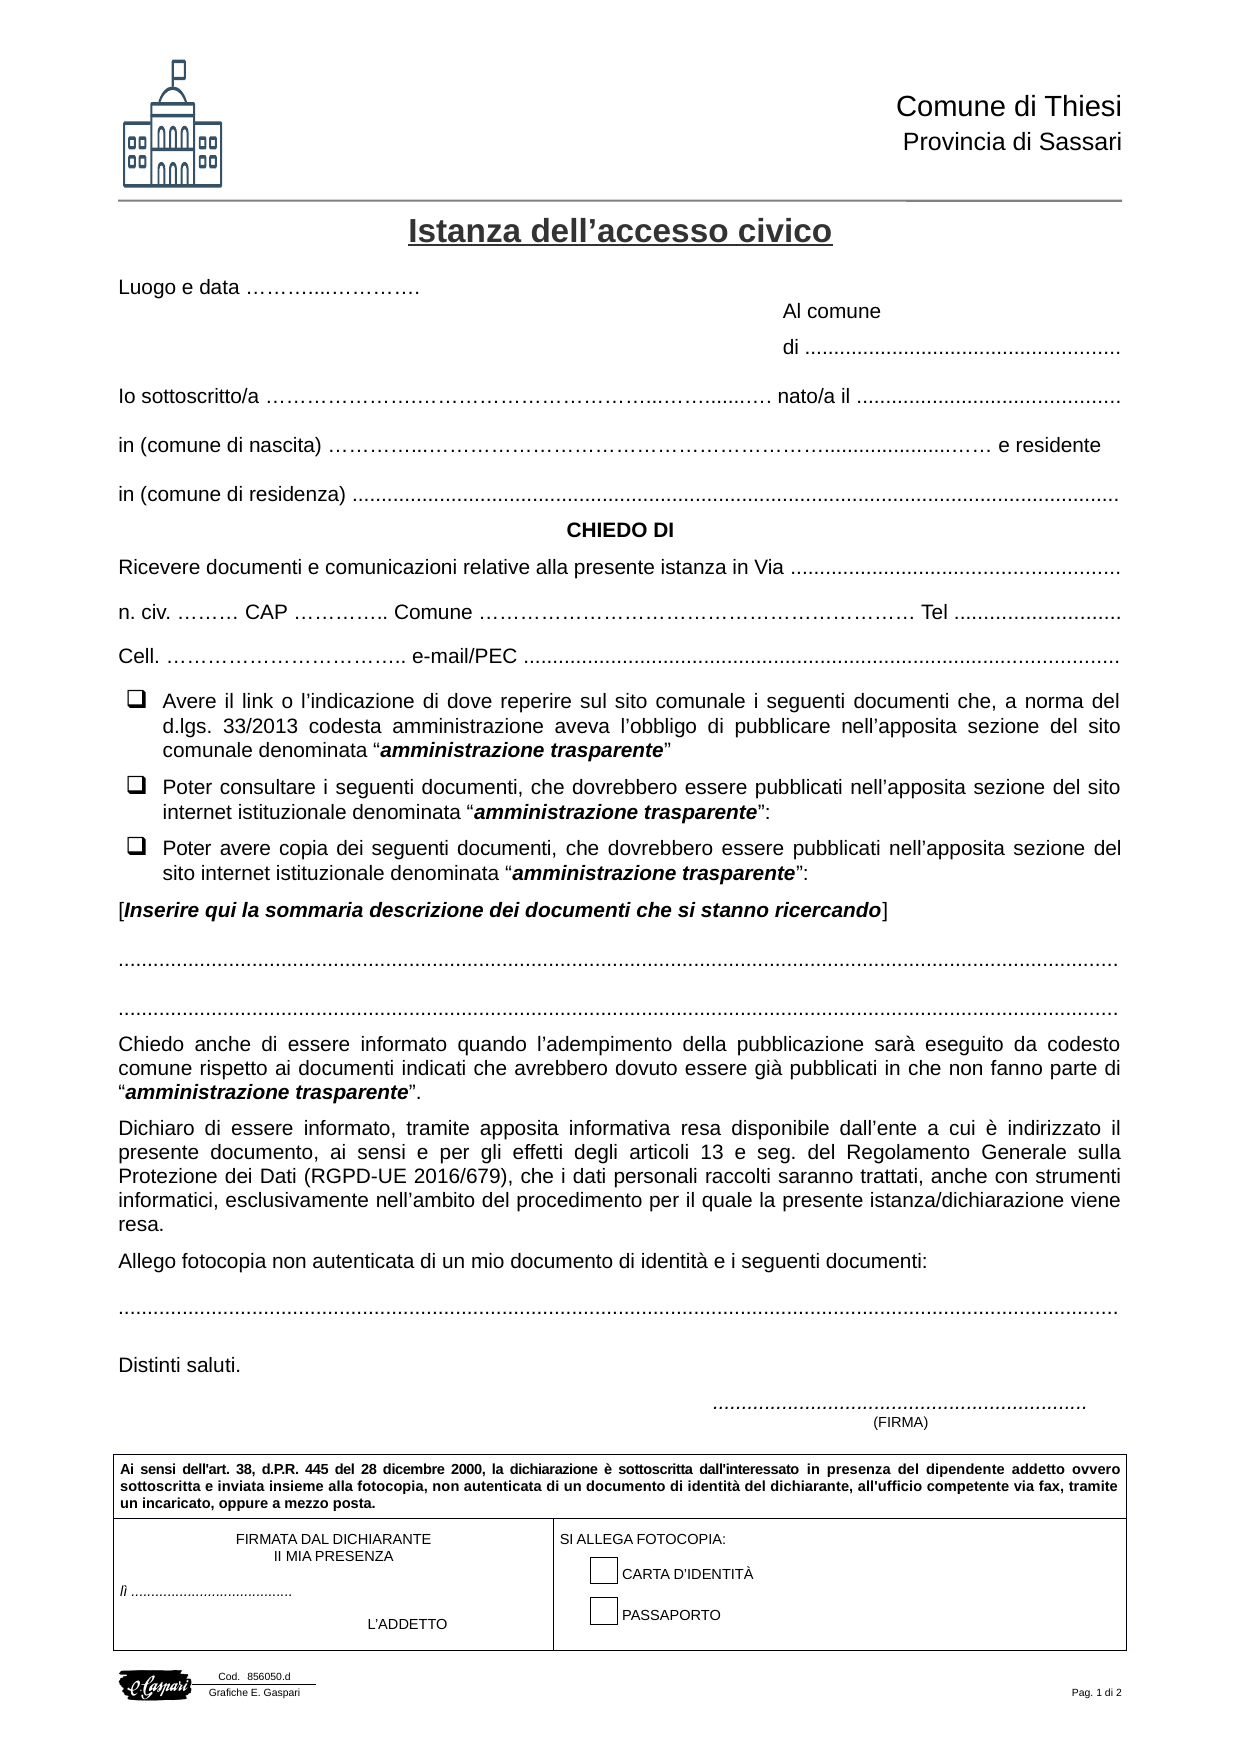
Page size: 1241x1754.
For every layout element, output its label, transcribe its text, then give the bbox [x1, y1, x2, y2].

text Io sottoscritto/a ………………….……………………………...…….......…. nato/a il [118, 384, 1122, 408]
text Cell. …………………………….. e-mail/PEC [118, 644, 1122, 668]
text di [783, 335, 1122, 359]
text [126, 127, 150, 156]
table_cell FIRMATA DAL DICHIARANTE II MIA PRESENZA lì ........................................ L’ADDETTO [114, 1519, 553, 1649]
text Comune di Thiesi [181, 89, 1122, 122]
text [118, 89, 164, 122]
text Chiedo anche di essere informato quando l’adempimento della pubblicazione sarà eseguito da codesto comune rispetto ai documenti indicati che avrebbero dovuto essere già pubblicati in che non fanno parte di “amministrazione trasparente”. [118, 1032, 1122, 1104]
text ................................................................. [679, 1389, 1122, 1413]
table_cell SI ALLEGA FOTOCOPIA: CARTA D’IDENTITÀ PASSAPORTO [554, 1519, 1126, 1649]
text Distinti saluti. [118, 1353, 1122, 1377]
subtitle Istanza dell’accesso civico [118, 211, 1122, 249]
table_header Ai sensi dell'art. 38, d.P.R. 445 del 28 dicembre 2000, la dichiarazione è sottoscritta dall'interessato in presenza del dipendente addetto ovvero sottoscritta e inviata insieme alla fotocopia, non autenticata di un documento di identità del dichiarante, all'ufficio competente via fax, tramite un incaricato, oppure a mezzo posta. [114, 1455, 1126, 1517]
picture [118, 1669, 192, 1701]
text (FIRMA) [679, 1413, 1122, 1430]
text Allego fotocopia non autenticata di un mio documento di identità e i seguenti documenti: [118, 1248, 1122, 1272]
list Poter consultare i seguenti documenti, che dovrebbero essere pubblicati nell’apposita sezione del sito internet istituzionale denominata “amministrazione trasparente”: [125, 774, 1122, 823]
text Provincia di Sassari [223, 127, 1122, 156]
text Luogo e data ………....…………. [118, 274, 1122, 298]
text Ricevere documenti e comunicazioni relative alla presente istanza in Via [118, 555, 1122, 579]
list Poter avere copia dei seguenti documenti, che dovrebbero essere pubblicati nell’apposita sezione del sito internet istituzionale denominata “amministrazione trasparente”: [125, 836, 1122, 885]
text n. civ. ……… CAP ………….. Comune ……………………………………………………… Tel [118, 599, 1122, 623]
text CHIEDO DI [118, 518, 1122, 542]
text in (comune di nascita) …………...…………………………………………………......................…… e residente [118, 433, 1122, 457]
text Dichiaro di essere informato, tramite apposita informativa resa disponibile dall’ente a cui è indirizzato il presente documento, ai sensi e per gli effetti degli articoli 13 e seg. del Regolamento Generale sulla Protezione dei Dati (RGPD-UE 2016/679), che i dati personali raccolti saranno trattati, anche con strumenti informatici, esclusivamente nell’ambito del procedimento per il quale la presente istanza/dichiarazione viene resa. [118, 1116, 1122, 1236]
text in (comune di residenza) [118, 482, 1122, 506]
text [Inserire qui la sommaria descrizione dei documenti che si stanno ricercando] [118, 897, 1122, 921]
list Avere il link o l’indicazione di dove reperire sul sito comunale i seguenti documenti che, a norma del d.lgs. 33/2013 codesta amministrazione aveva l’obbligo di pubblicare nell’apposita sezione del sito comunale denominata “amministrazione trasparente” [125, 689, 1122, 762]
text Al comune [783, 298, 1122, 322]
text [196, 127, 220, 156]
